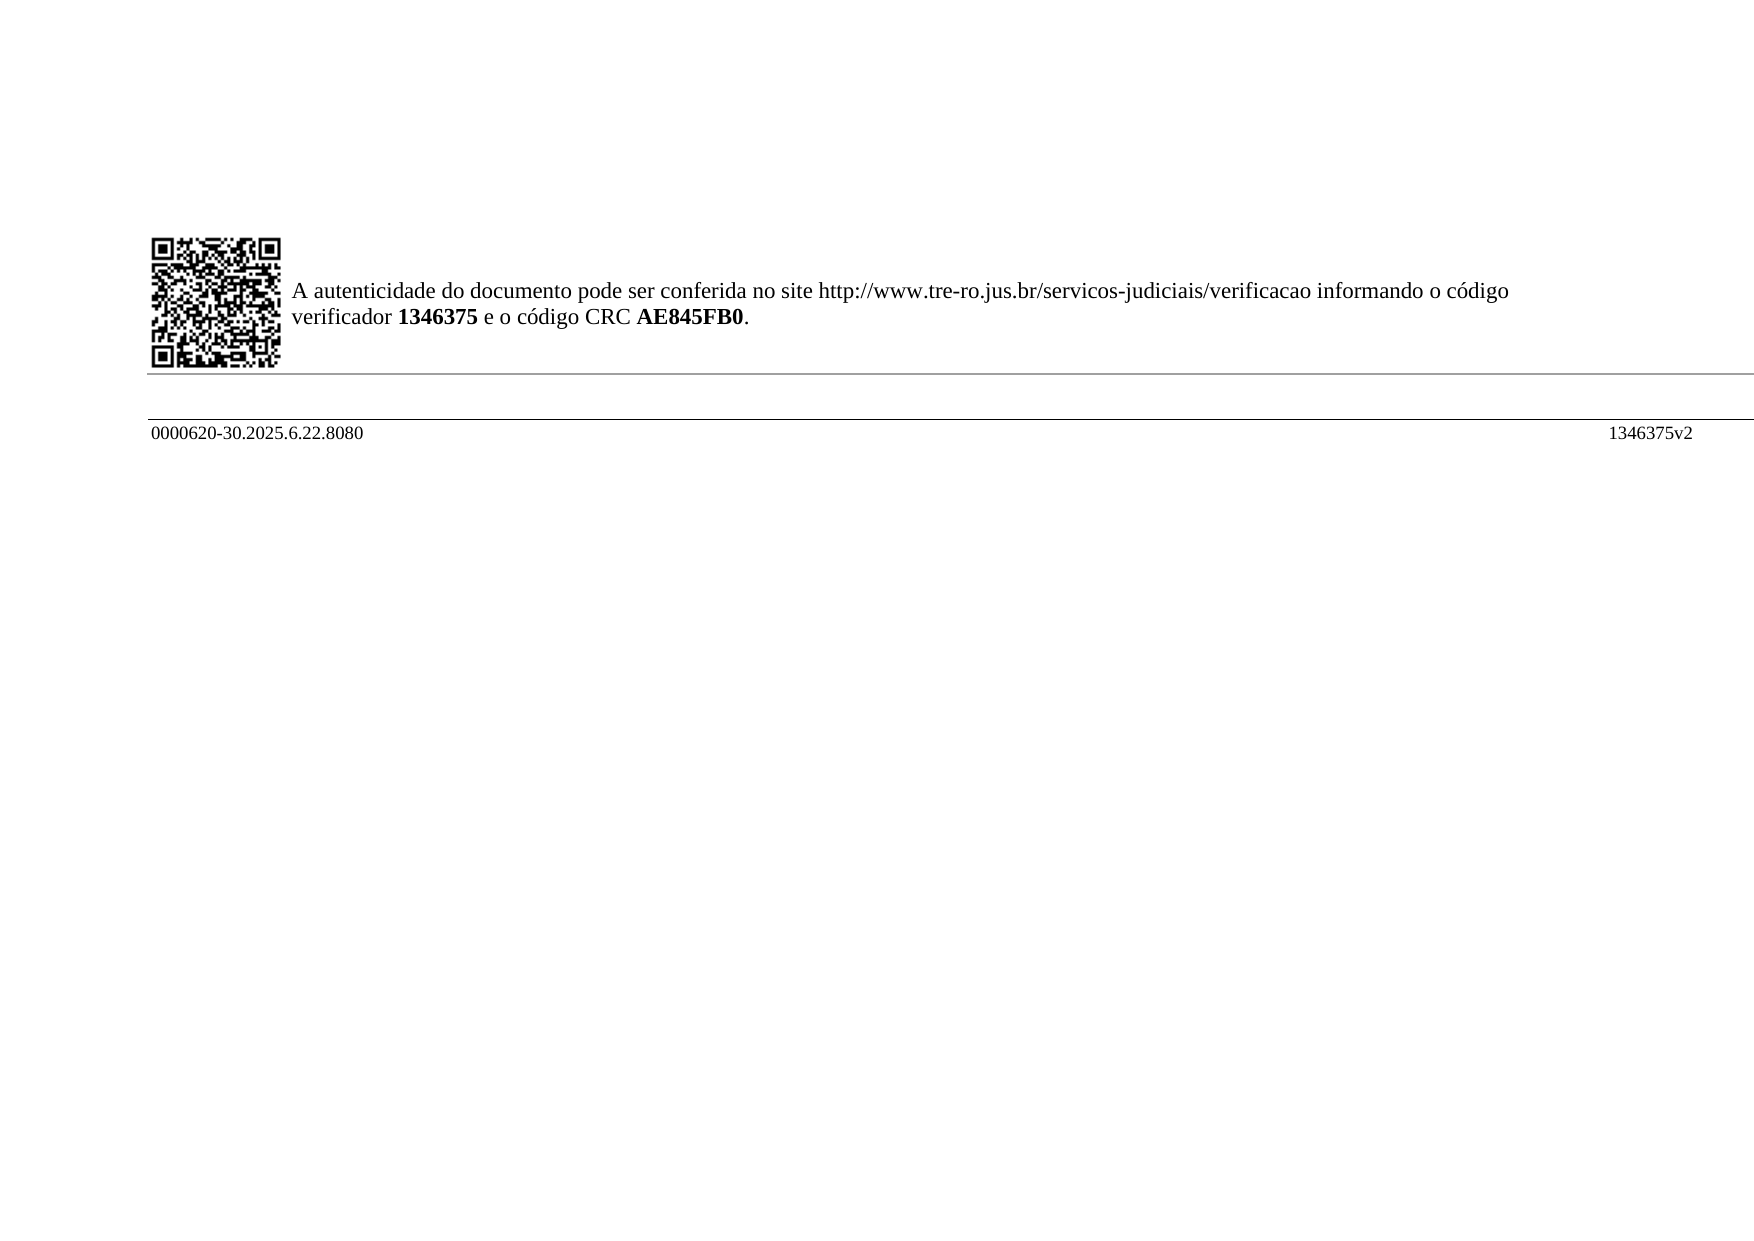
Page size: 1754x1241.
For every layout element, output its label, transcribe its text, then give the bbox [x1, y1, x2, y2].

table_header 0000620-30.2025.6.22.8080 [148, 420, 922, 447]
table_header 1346375v2 [922, 420, 1696, 447]
table_header [148, 235, 290, 372]
table_header A autenticidade do documento pode ser conferida no site http://www.tre-ro.jus.br/servicos-judiciais/verificacao informando o código verificador 1346375 e o código CRC AE845FB0. [290, 235, 1696, 372]
